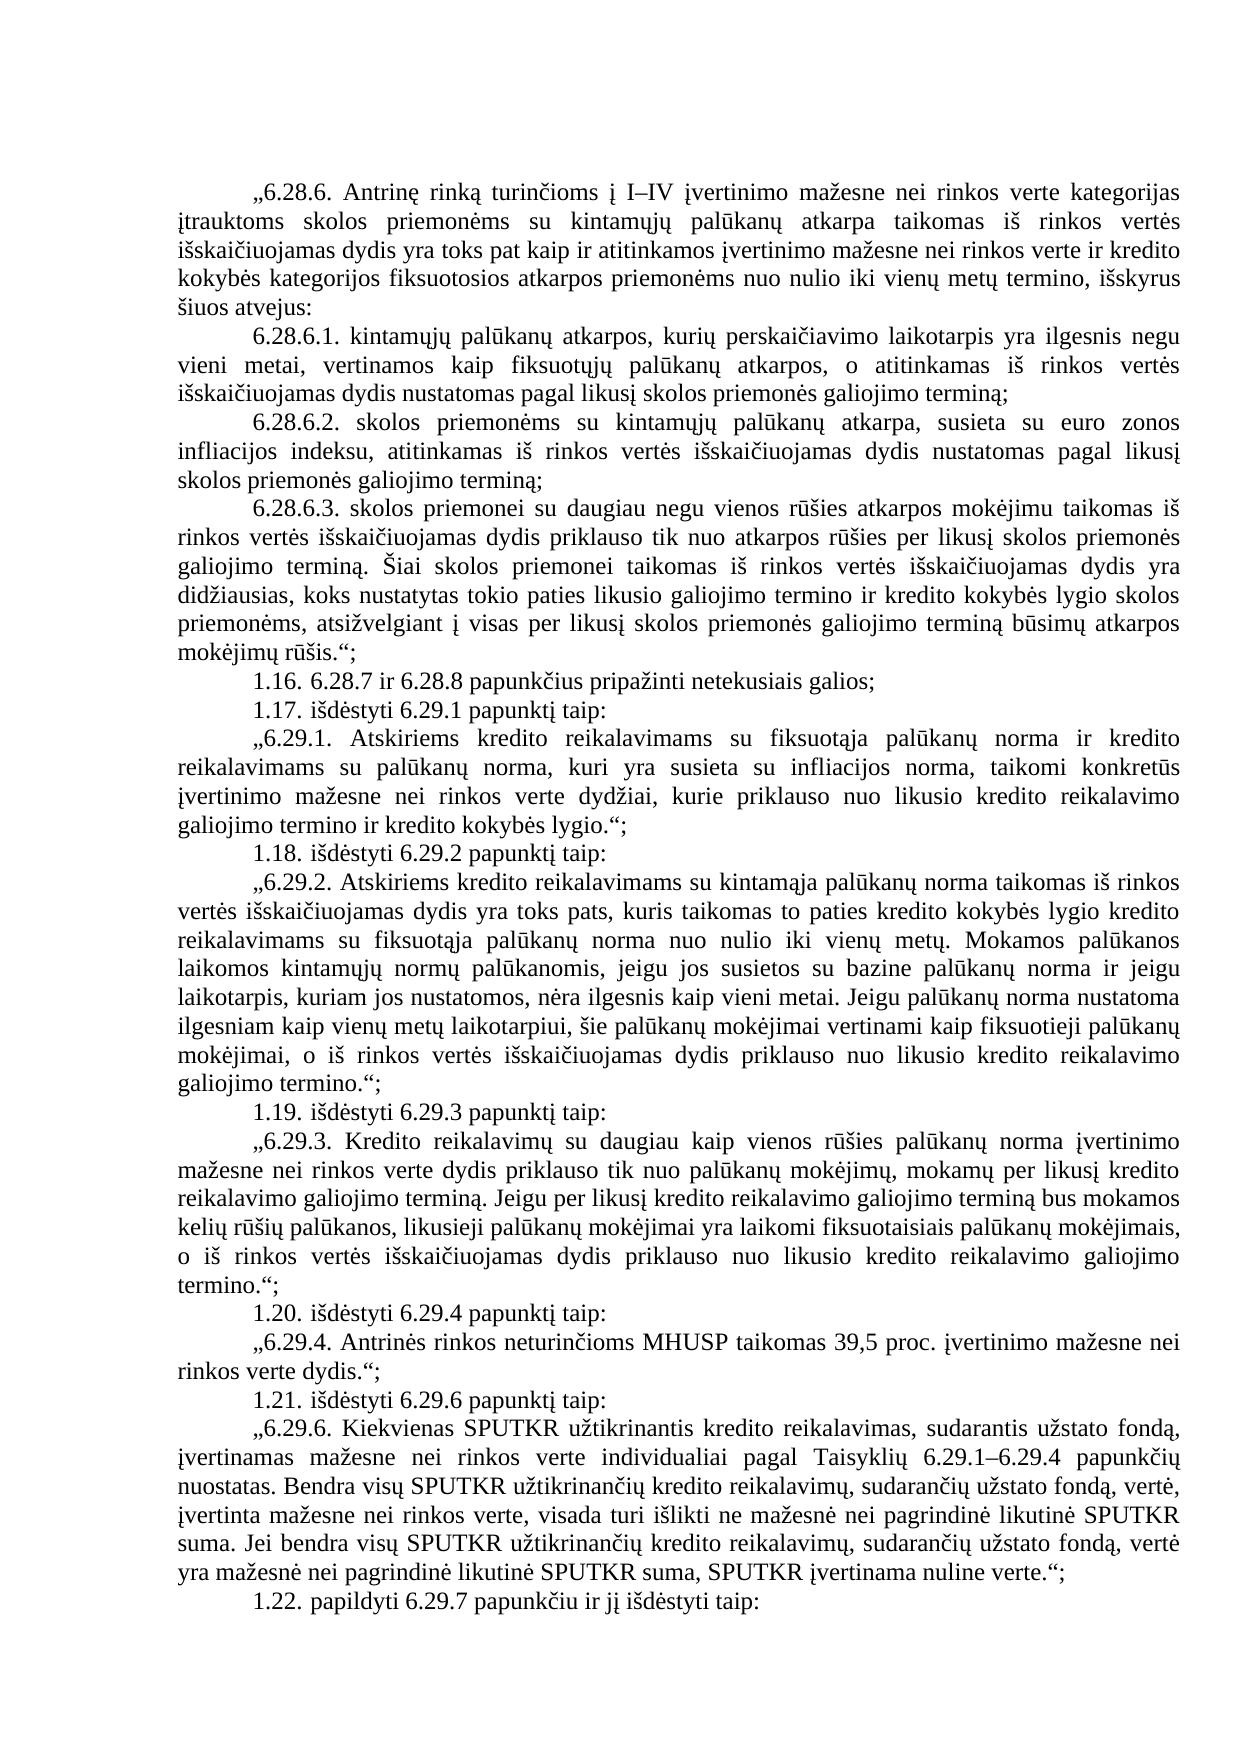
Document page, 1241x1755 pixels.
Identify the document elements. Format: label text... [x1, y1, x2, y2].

text 1.20. išdėstyti 6.29.4 papunktį taip: [177, 1298, 1181, 1327]
text 1.21. išdėstyti 6.29.6 papunktį taip: [177, 1385, 1181, 1413]
text „6.29.4. Antrinės rinkos neturinčioms MHUSP taikomas 39,5 proc. įvertinimo mažesne nei rinkos verte dydis.“; [177, 1327, 1181, 1385]
text 1.18. išdėstyti 6.29.2 papunktį taip: [177, 838, 1181, 867]
text 6.28.6.1. kintamųjų palūkanų atkarpos, kurių perskaičiavimo laikotarpis yra ilgesnis negu vieni metai, vertinamos kaip fiksuotųjų palūkanų atkarpos, o atitinkamas iš rinkos vertės išskaičiuojamas dydis nustatomas pagal likusį skolos priemonės galiojimo terminą; [177, 321, 1181, 407]
text „6.29.1. Atskiriems kredito reikalavimams su fiksuotąja palūkanų norma ir kredito reikalavimams su palūkanų norma, kuri yra susieta su infliacijos norma, taikomi konkretūs įvertinimo mažesne nei rinkos verte dydžiai, kurie priklauso nuo likusio kredito reikalavimo galiojimo termino ir kredito kokybės lygio.“; [177, 723, 1181, 838]
text „6.28.6. Antrinę rinką turinčioms į I–IV įvertinimo mažesne nei rinkos verte kategorijas įtrauktoms skolos priemonėms su kintamųjų palūkanų atkarpa taikomas iš rinkos vertės išskaičiuojamas dydis yra toks pat kaip ir atitinkamos įvertinimo mažesne nei rinkos verte ir kredito kokybės kategorijos fiksuotosios atkarpos priemonėms nuo nulio iki vienų metų termino, išskyrus šiuos atvejus: [177, 177, 1181, 321]
text 1.17. išdėstyti 6.29.1 papunktį taip: [177, 695, 1181, 723]
text 6.28.6.2. skolos priemonėms su kintamųjų palūkanų atkarpa, susieta su euro zonos infliacijos indeksu, atitinkamas iš rinkos vertės išskaičiuojamas dydis nustatomas pagal likusį skolos priemonės galiojimo terminą; [177, 407, 1181, 493]
text 1.16. 6.28.7 ir 6.28.8 papunkčius pripažinti netekusiais galios; [177, 666, 1181, 695]
text „6.29.3. Kredito reikalavimų su daugiau kaip vienos rūšies palūkanų norma įvertinimo mažesne nei rinkos verte dydis priklauso tik nuo palūkanų mokėjimų, mokamų per likusį kredito reikalavimo galiojimo terminą. Jeigu per likusį kredito reikalavimo galiojimo terminą bus mokamos kelių rūšių palūkanos, likusieji palūkanų mokėjimai yra laikomi fiksuotaisiais palūkanų mokėjimais, o iš rinkos vertės išskaičiuojamas dydis priklauso nuo likusio kredito reikalavimo galiojimo termino.“; [177, 1126, 1181, 1298]
text 6.28.6.3. skolos priemonei su daugiau negu vienos rūšies atkarpos mokėjimu taikomas iš rinkos vertės išskaičiuojamas dydis priklauso tik nuo atkarpos rūšies per likusį skolos priemonės galiojimo terminą. Šiai skolos priemonei taikomas iš rinkos vertės išskaičiuojamas dydis yra didžiausias, koks nustatytas tokio paties likusio galiojimo termino ir kredito kokybės lygio skolos priemonėms, atsižvelgiant į visas per likusį skolos priemonės galiojimo terminą būsimų atkarpos mokėjimų rūšis.“; [177, 493, 1181, 666]
text 1.22. papildyti 6.29.7 papunkčiu ir jį išdėstyti taip: [177, 1586, 1181, 1615]
text 1.19. išdėstyti 6.29.3 papunktį taip: [177, 1097, 1181, 1126]
text „6.29.6. Kiekvienas SPUTKR užtikrinantis kredito reikalavimas, sudarantis užstato fondą, įvertinamas mažesne nei rinkos verte individualiai pagal Taisyklių 6.29.1–6.29.4 papunkčių nuostatas. Bendra visų SPUTKR užtikrinančių kredito reikalavimų, sudarančių užstato fondą, vertė, įvertinta mažesne nei rinkos verte, visada turi išlikti ne mažesnė nei pagrindinė likutinė SPUTKR suma. Jei bendra visų SPUTKR užtikrinančių kredito reikalavimų, sudarančių užstato fondą, vertė yra mažesnė nei pagrindinė likutinė SPUTKR suma, SPUTKR įvertinama nuline verte.“; [177, 1413, 1181, 1586]
text „6.29.2. Atskiriems kredito reikalavimams su kintamąja palūkanų norma taikomas iš rinkos vertės išskaičiuojamas dydis yra toks pats, kuris taikomas to paties kredito kokybės lygio kredito reikalavimams su fiksuotąja palūkanų norma nuo nulio iki vienų metų. Mokamos palūkanos laikomos kintamųjų normų palūkanomis, jeigu jos susietos su bazine palūkanų norma ir jeigu laikotarpis, kuriam jos nustatomos, nėra ilgesnis kaip vieni metai. Jeigu palūkanų norma nustatoma ilgesniam kaip vienų metų laikotarpiui, šie palūkanų mokėjimai vertinami kaip fiksuotieji palūkanų mokėjimai, o iš rinkos vertės išskaičiuojamas dydis priklauso nuo likusio kredito reikalavimo galiojimo termino.“; [177, 867, 1181, 1097]
